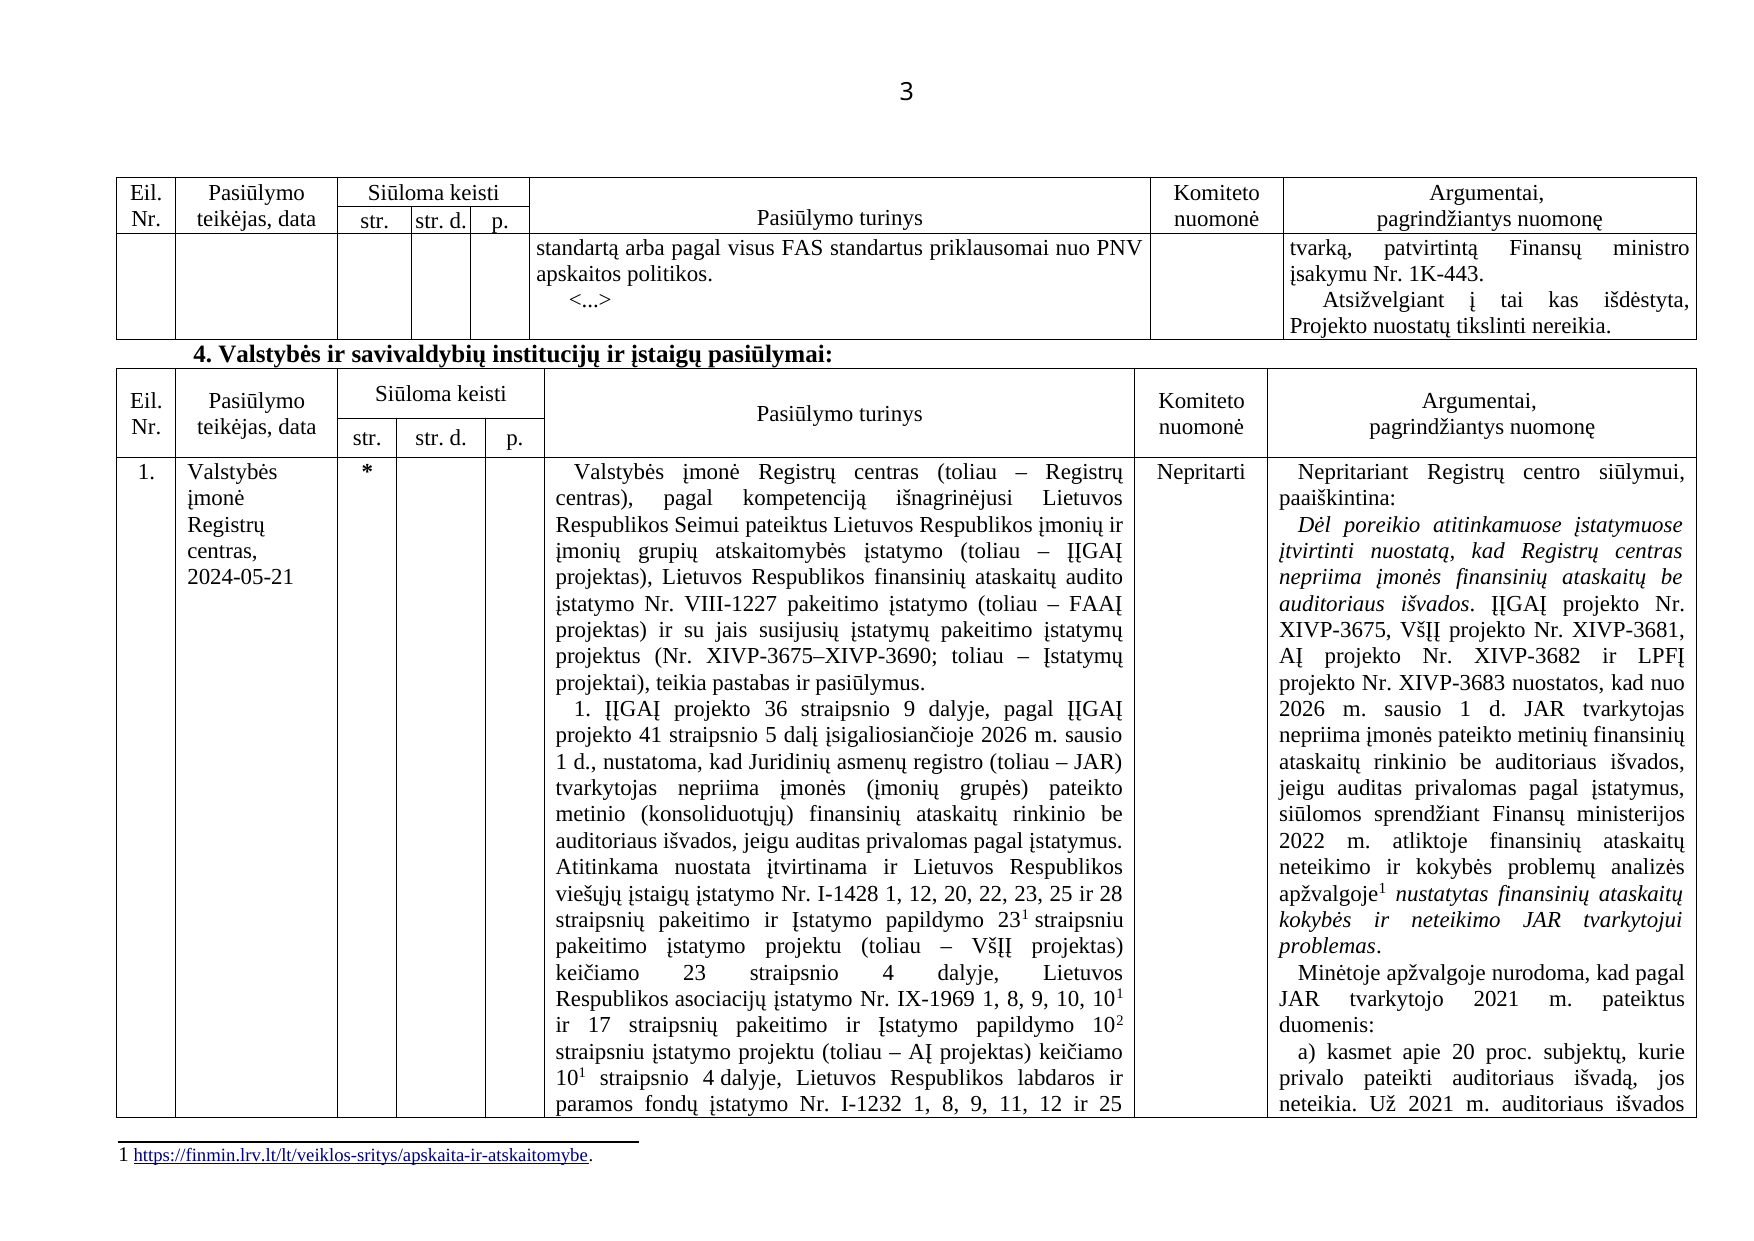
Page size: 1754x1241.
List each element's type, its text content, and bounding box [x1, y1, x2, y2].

table_cell Nepritariant Registrų centro siūlymui, paaiškintina: Dėl poreikio atitinkamuose įstatymuose įtvirtinti nuostatą, kad Registrų centras nepriima įmonės finansinių ataskaitų be auditoriaus išvados. ĮĮGAĮ projekto Nr. XIVP-3675, VšĮĮ projekto Nr. XIVP-3681, AĮ projekto Nr. XIVP-3682 ir LPFĮ projekto Nr. XIVP-3683 nuostatos, kad nuo 2026 m. sausio 1 d. JAR tvarkytojas nepriima įmonės pateikto metinių finansinių ataskaitų rinkinio be auditoriaus išvados, jeigu auditas privalomas pagal įstatymus, siūlomos sprendžiant Finansų ministerijos 2022 m. atliktoje finansinių ataskaitų neteikimo ir kokybės problemų analizės apžvalgoje nustatytas finansinių ataskaitų kokybės ir neteikimo JAR tvarkytojui problemas. Minėtoje apžvalgoje nurodoma, kad pagal JAR tvarkytojo 2021 m. pateiktus duomenis: a) kasmet apie 20 proc. subjektų, kurie privalo pateikti auditoriaus išvadą, jos neteikia. Už 2021 m. auditoriaus išvados [1268, 458, 1696, 1117]
table_cell standartą arba pagal visus FAS standartus priklausomai nuo PNV apskaitos politikos. <...> [530, 234, 1150, 339]
table_header Eil. Nr. [117, 369, 175, 457]
table_header Argumentai, pagrindžiantys nuomonę [1284, 178, 1696, 233]
table_cell [412, 234, 470, 339]
table_header Pasiūlymo turinys [545, 369, 1134, 457]
table_header Komiteto nuomonė [1135, 369, 1267, 457]
table_cell * [338, 458, 396, 1117]
table_header Argumentai, pagrindžiantys nuomonę [1268, 369, 1696, 457]
table_cell Valstybės įmonė Registrų centras, 2024-05-21 [176, 458, 337, 1117]
table_cell [338, 234, 411, 339]
table_header Pasiūlymo turinys [530, 178, 1150, 233]
table_cell str. [338, 207, 411, 233]
table_cell Nepritarti [1135, 458, 1267, 1117]
table_header Pasiūlymo teikėjas, data [176, 178, 337, 233]
table_cell [397, 458, 485, 1117]
table_cell [1151, 234, 1283, 339]
table_header Siūloma keisti [338, 178, 529, 206]
table_header Siūloma keisti [338, 369, 544, 417]
table_cell str. d. [412, 207, 470, 233]
table_header Pasiūlymo teikėjas, data [176, 369, 337, 457]
table_cell [117, 234, 175, 339]
table_cell Valstybės įmonė Registrų centras (toliau – Registrų centras), pagal kompetenciją išnagrinėjusi Lietuvos Respublikos Seimui pateiktus Lietuvos Respublikos įmonių ir įmonių grupių atskaitomybės įstatymo (toliau – ĮĮGAĮ projektas), Lietuvos Respublikos finansinių ataskaitų audito įstatymo Nr. VIII-1227 pakeitimo įstatymo (toliau – FAAĮ projektas) ir su jais susijusių įstatymų pakeitimo įstatymų projektus (Nr. XIVP-3675–XIVP-3690; toliau – Įstatymų projektai), teikia pastabas ir pasiūlymus. 1. ĮĮGAĮ projekto 36 straipsnio 9 dalyje, pagal ĮĮGAĮ projekto 41 straipsnio 5 dalį įsigaliosiančioje 2026 m. sausio 1 d., nustatoma, kad Juridinių asmenų registro (toliau – JAR) tvarkytojas nepriima įmonės (įmonių grupės) pateikto metinio (konsoliduotųjų) finansinių ataskaitų rinkinio be auditoriaus išvados, jeigu auditas privalomas pagal įstatymus. Atitinkama nuostata įtvirtinama ir Lietuvos Respublikos viešųjų įstaigų įstatymo Nr. I-1428 1, 12, 20, 22, 23, 25 ir 28 straipsnių pakeitimo ir Įstatymo papildymo 231 straipsniu pakeitimo įstatymo projektu (toliau – VšĮĮ projektas) keičiamo 23 straipsnio 4 dalyje, Lietuvos Respublikos asociacijų įstatymo Nr. IX-1969 1, 8, 9, 10, 101 ir 17 straipsnių pakeitimo ir Įstatymo papildymo 102 straipsniu įstatymo projektu (toliau – AĮ projektas) keičiamo 101 straipsnio 4 dalyje, Lietuvos Respublikos labdaros ir paramos fondų įstatymo Nr. I-1232 1, 8, 9, 11, 12 ir 25 [545, 458, 1134, 1117]
table_header Komiteto nuomonė [1151, 178, 1283, 233]
table_cell [176, 234, 337, 339]
table_cell [471, 234, 529, 339]
table_header Eil. Nr. [117, 178, 175, 233]
table_cell p. [486, 419, 544, 457]
subtitle 4. Valstybės ir savivaldybių institucijų ir įstaigų pasiūlymai: [118, 340, 1695, 368]
table_cell 1. [117, 458, 175, 1117]
table_cell str. d. [397, 419, 485, 457]
table_cell str. [338, 419, 396, 457]
table_cell [486, 458, 544, 1117]
table_cell tvarką, patvirtintą Finansų ministro įsakymu Nr. 1K-443. Atsižvelgiant į tai kas išdėstyta, Projekto nuostatų tikslinti nereikia. [1284, 234, 1696, 339]
table_cell p. [471, 207, 529, 233]
